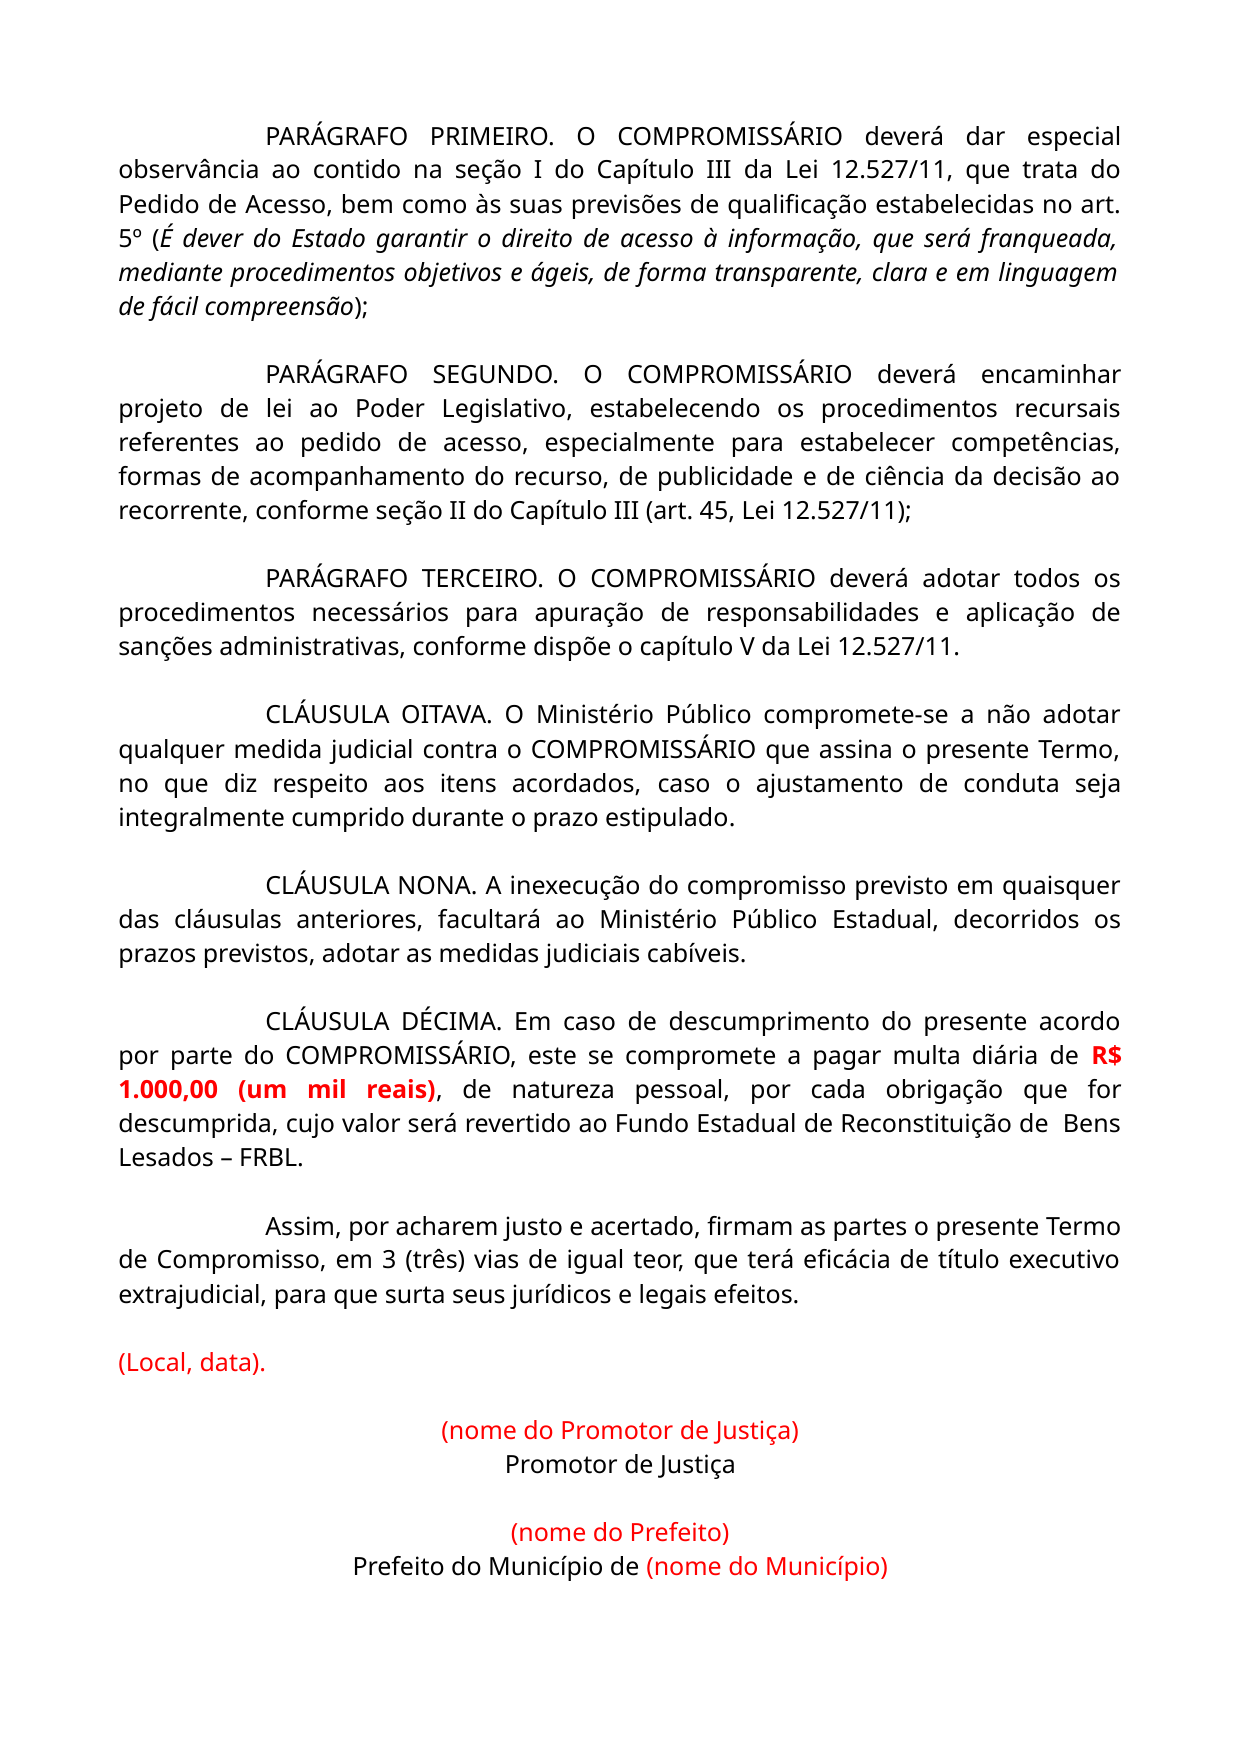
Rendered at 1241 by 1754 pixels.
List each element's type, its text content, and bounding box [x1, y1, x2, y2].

text (nome do Prefeito) [118, 1515, 1122, 1549]
text Prefeito do Município de (nome do Município) [118, 1549, 1122, 1583]
text PARÁGRAFO TERCEIRO. O COMPROMISSÁRIO deverá adotar todos os procedimentos necessários para apuração de responsabilidades e aplicação de sanções administrativas, conforme dispõe o capítulo V da Lei 12.527/11. [118, 561, 1122, 663]
text PARÁGRAFO SEGUNDO. O COMPROMISSÁRIO deverá encaminhar projeto de lei ao Poder Legislativo, estabelecendo os procedimentos recursais referentes ao pedido de acesso, especialmente para estabelecer competências, formas de acompanhamento do recurso, de publicidade e de ciência da decisão ao recorrente, conforme seção II do Capítulo III (art. 45, Lei 12.527/11); [118, 357, 1122, 527]
text (Local, data). [118, 1344, 1122, 1378]
text PARÁGRAFO PRIMEIRO. O COMPROMISSÁRIO deverá dar especial observância ao contido na seção I do Capítulo III da Lei 12.527/11, que trata do Pedido de Acesso, bem como às suas previsões de qualificação estabelecidas no art. 5º (É dever do Estado garantir o direito de acesso à informação, que será franqueada, mediante procedimentos objetivos e ágeis, de forma transparente, clara e em linguagem de fácil compreensão); [118, 118, 1122, 322]
text CLÁUSULA NONA. A inexecução do compromisso previsto em quaisquer das cláusulas anteriores, facultará ao Ministério Público Estadual, decorridos os prazos previstos, adotar as medidas judiciais cabíveis. [118, 867, 1122, 970]
text CLÁUSULA DÉCIMA. Em caso de descumprimento do presente acordo por parte do COMPROMISSÁRIO, este se compromete a pagar multa diária de R$ 1.000,00 (um mil reais), de natureza pessoal, por cada obrigação que for descumprida, cujo valor será revertido ao Fundo Estadual de Reconstituição de Bens Lesados – FRBL. [118, 1004, 1122, 1174]
text (nome do Promotor de Justiça) [118, 1412, 1122, 1447]
text CLÁUSULA OITAVA. O Ministério Público compromete-se a não adotar qualquer medida judicial contra o COMPROMISSÁRIO que assina o presente Termo, no que diz respeito aos itens acordados, caso o ajustamento de conduta seja integralmente cumprido durante o prazo estipulado. [118, 697, 1122, 833]
text Promotor de Justiça [118, 1447, 1122, 1481]
text Assim, por acharem justo e acertado, firmam as partes o presente Termo de Compromisso, em 3 (três) vias de igual teor, que terá eficácia de título executivo extrajudicial, para que surta seus jurídicos e legais efeitos. [118, 1208, 1122, 1310]
